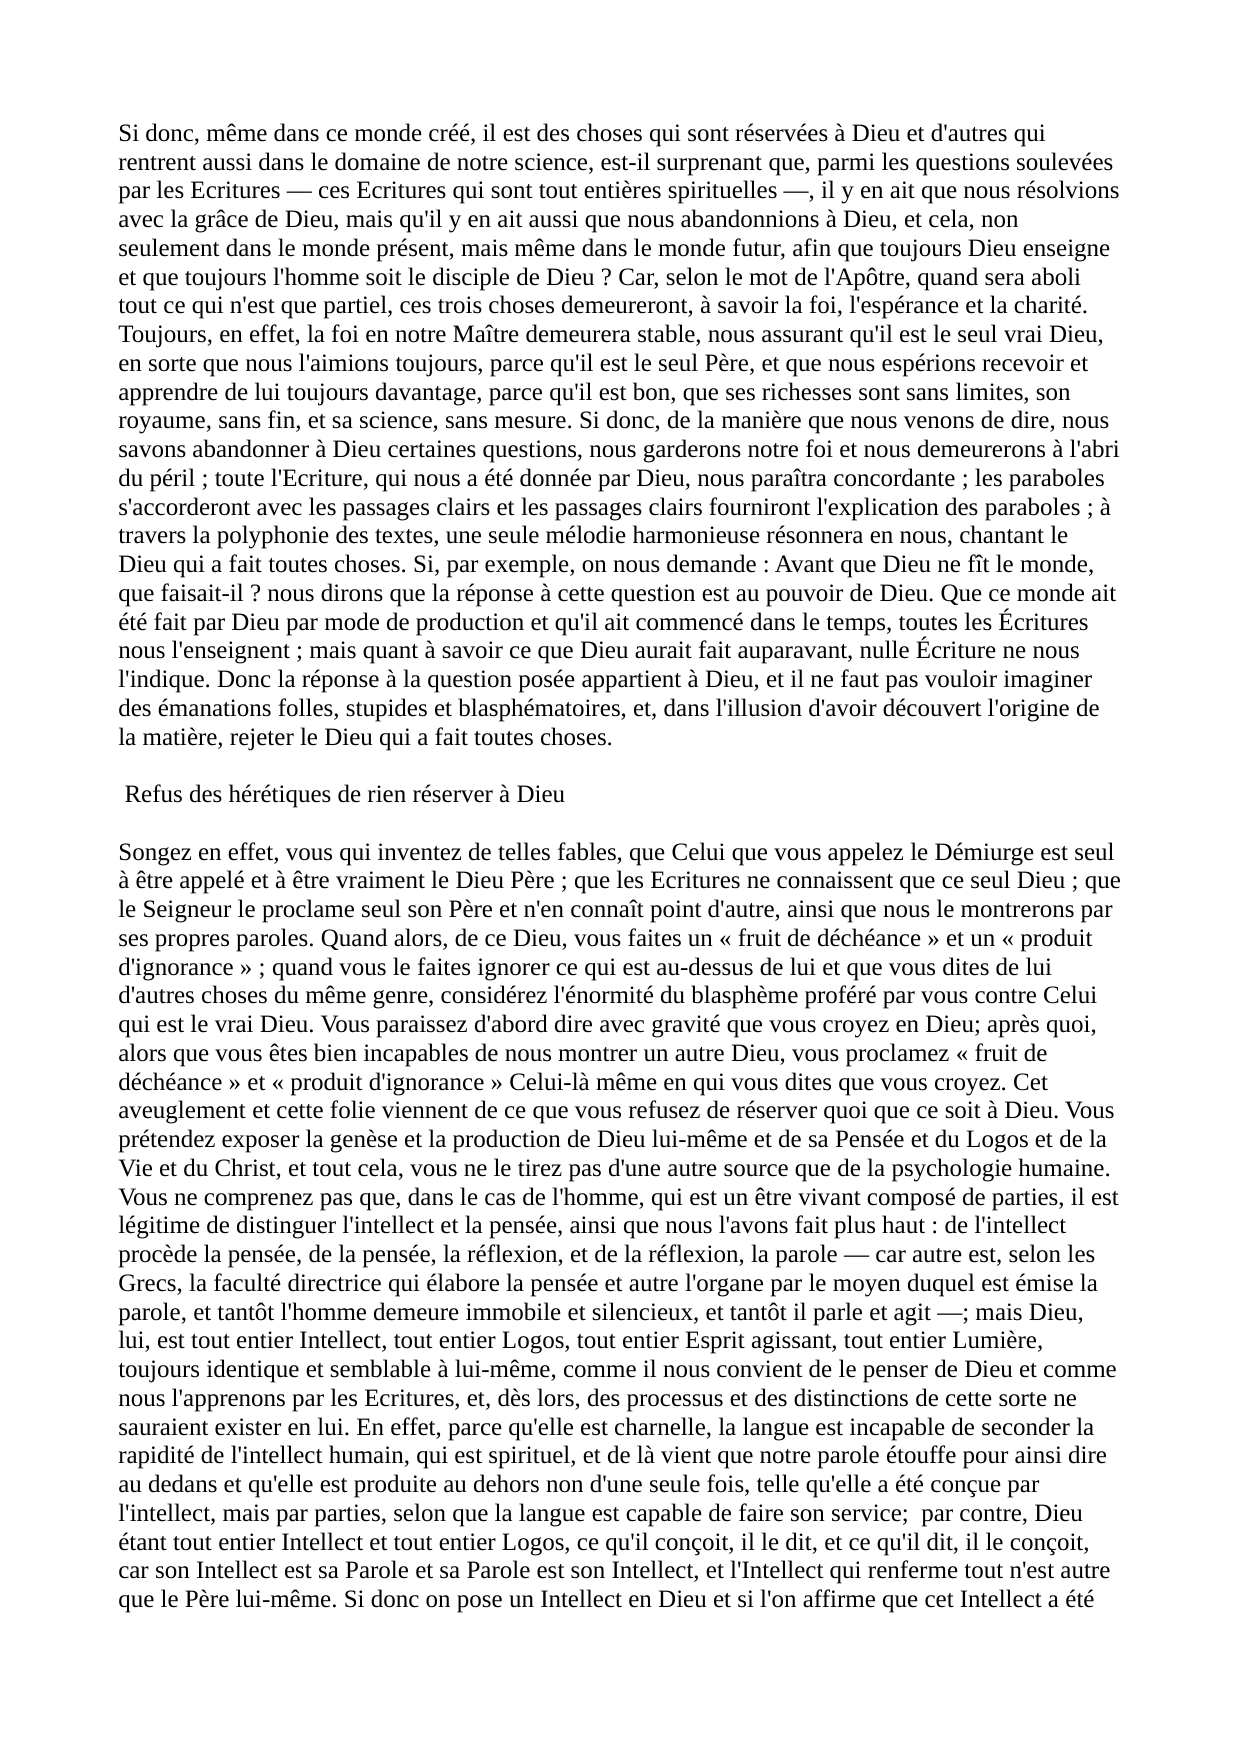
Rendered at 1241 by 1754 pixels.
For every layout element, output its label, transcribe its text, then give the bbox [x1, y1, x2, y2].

text Si donc, même dans ce monde créé, il est des choses qui sont réservées à Dieu et d'autres qui rentrent aussi dans le domaine de notre science, est-il surprenant que, parmi les questions soulevées par les Ecritures — ces Ecritures qui sont tout entières spirituelles —, il y en ait que nous résolvions avec la grâce de Dieu, mais qu'il y en ait aussi que nous abandonnions à Dieu, et cela, non seulement dans le monde présent, mais même dans le monde futur, afin que toujours Dieu enseigne et que toujours l'homme soit le disciple de Dieu ? Car, selon le mot de l'Apôtre, quand sera aboli tout ce qui n'est que partiel, ces trois choses demeureront, à savoir la foi, l'espérance et la charité. Toujours, en effet, la foi en notre Maître demeurera stable, nous assurant qu'il est le seul vrai Dieu, en sorte que nous l'aimions toujours, parce qu'il est le seul Père, et que nous espérions recevoir et apprendre de lui toujours davantage, parce qu'il est bon, que ses richesses sont sans limites, son royaume, sans fin, et sa science, sans mesure. Si donc, de la manière que nous venons de dire, nous savons abandonner à Dieu certaines questions, nous garderons notre foi et nous demeurerons à l'abri du péril ; toute l'Ecriture, qui nous a été donnée par Dieu, nous paraîtra concordante ; les paraboles s'accorderont avec les passages clairs et les passages clairs fourniront l'explication des paraboles ; à travers la polyphonie des textes, une seule mélodie harmonieuse résonnera en nous, chantant le Dieu qui a fait toutes choses. Si, par exemple, on nous demande : Avant que Dieu ne fît le monde, que faisait-il ? nous dirons que la réponse à cette question est au pouvoir de Dieu. Que ce monde ait été fait par Dieu par mode de production et qu'il ait commencé dans le temps, toutes les Écritures nous l'enseignent ; mais quant à savoir ce que Dieu aurait fait auparavant, nulle Écriture ne nous l'indique. Donc la réponse à la question posée appartient à Dieu, et il ne faut pas vouloir imaginer des émanations folles, stupides et blasphématoires, et, dans l'illusion d'avoir découvert l'origine de la matière, rejeter le Dieu qui a fait toutes choses. [118, 118, 1122, 751]
text Refus des hérétiques de rien réserver à Dieu [118, 779, 1122, 808]
text Songez en effet, vous qui inventez de telles fables, que Celui que vous appelez le Démiurge est seul à être appelé et à être vraiment le Dieu Père ; que les Ecritures ne connaissent que ce seul Dieu ; que le Seigneur le proclame seul son Père et n'en connaît point d'autre, ainsi que nous le montrerons par ses propres paroles. Quand alors, de ce Dieu, vous faites un « fruit de déchéance » et un « produit d'ignorance » ; quand vous le faites ignorer ce qui est au-dessus de lui et que vous dites de lui d'autres choses du même genre, considérez l'énormité du blasphème proféré par vous contre Celui qui est le vrai Dieu. Vous paraissez d'abord dire avec gravité que vous croyez en Dieu; après quoi, alors que vous êtes bien incapables de nous montrer un autre Dieu, vous proclamez « fruit de déchéance » et « produit d'ignorance » Celui-là même en qui vous dites que vous croyez. Cet aveuglement et cette folie viennent de ce que vous refusez de réserver quoi que ce soit à Dieu. Vous prétendez exposer la genèse et la production de Dieu lui-même et de sa Pensée et du Logos et de la Vie et du Christ, et tout cela, vous ne le tirez pas d'une autre source que de la psychologie humaine. Vous ne comprenez pas que, dans le cas de l'homme, qui est un être vivant composé de parties, il est légitime de distinguer l'intellect et la pensée, ainsi que nous l'avons fait plus haut : de l'intellect procède la pensée, de la pensée, la réflexion, et de la réflexion, la parole — car autre est, selon les Grecs, la faculté directrice qui élabore la pensée et autre l'organe par le moyen duquel est émise la parole, et tantôt l'homme demeure immobile et silencieux, et tantôt il parle et agit —; mais Dieu, lui, est tout entier Intellect, tout entier Logos, tout entier Esprit agissant, tout entier Lumière, toujours identique et semblable à lui-même, comme il nous convient de le penser de Dieu et comme nous l'apprenons par les Ecritures, et, dès lors, des processus et des distinctions de cette sorte ne sauraient exister en lui. En effet, parce qu'elle est charnelle, la langue est incapable de seconder la rapidité de l'intellect humain, qui est spirituel, et de là vient que notre parole étouffe pour ainsi dire au dedans et qu'elle est produite au dehors non d'une seule fois, telle qu'elle a été conçue par l'intellect, mais par parties, selon que la langue est capable de faire son service; par contre, Dieu étant tout entier Intellect et tout entier Logos, ce qu'il conçoit, il le dit, et ce qu'il dit, il le conçoit, car son Intellect est sa Parole et sa Parole est son Intellect, et l'Intellect qui renferme tout n'est autre que le Père lui-même. Si donc on pose un Intellect en Dieu et si l'on affirme que cet Intellect a été [118, 837, 1122, 1613]
